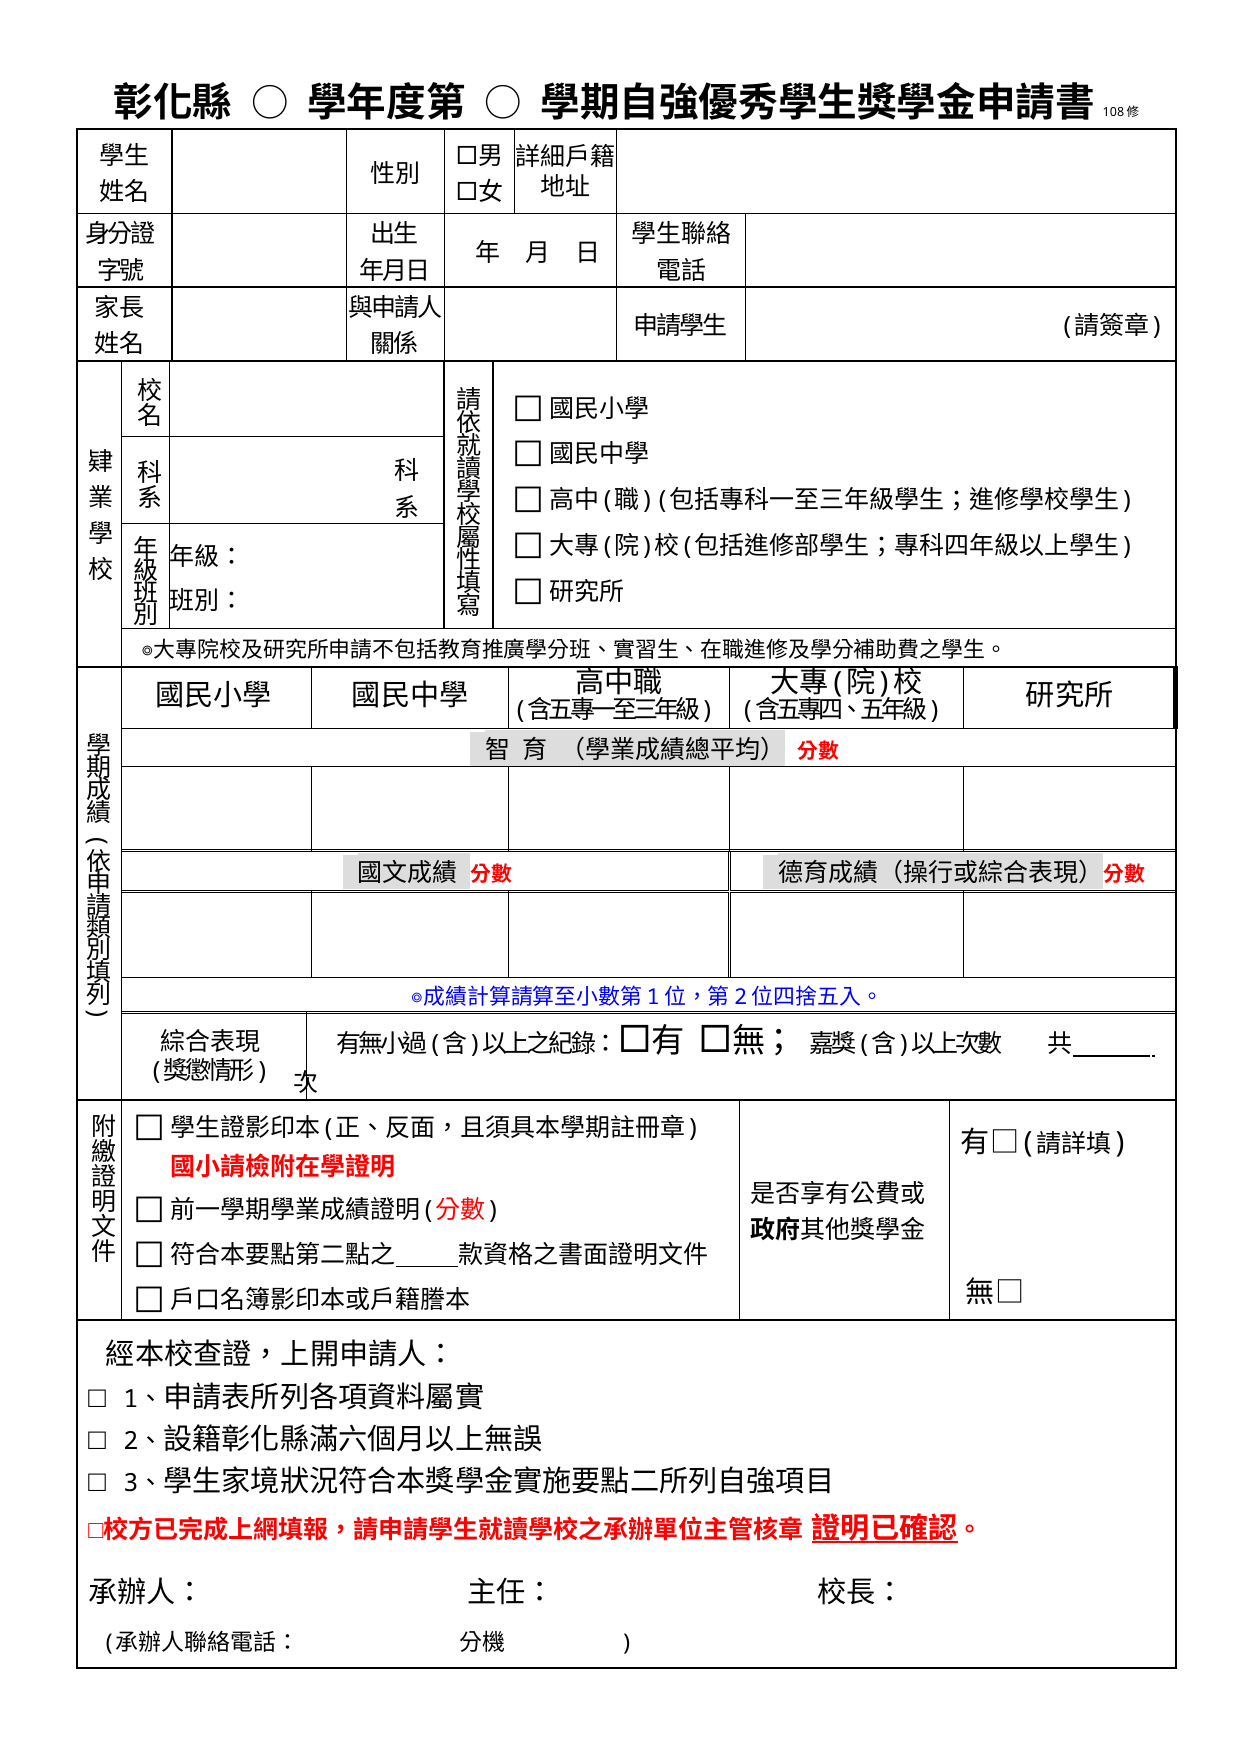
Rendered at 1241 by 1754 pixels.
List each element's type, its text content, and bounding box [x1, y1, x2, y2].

table_cell [170, 362, 443, 436]
table_cell 身分證字號 [78, 214, 171, 286]
table_cell 大專(院)校 (含五專四、五年級) [730, 668, 963, 728]
table_cell [122, 893, 311, 977]
table_cell 家長 姓名 [78, 288, 171, 360]
table_cell 國文成績 分數 [122, 852, 728, 890]
table_cell 年級班別 [122, 524, 169, 628]
table_cell 研究所 [964, 668, 1173, 728]
table_cell [445, 288, 616, 360]
table_cell 申請學生 [617, 288, 745, 360]
table_cell [173, 214, 346, 286]
table_cell 德育成績（操行或綜合表現）分數 [731, 852, 1175, 890]
table_cell [509, 893, 728, 977]
table_cell 學期成績 (依申請類別填列) [78, 668, 121, 1099]
table_cell [964, 767, 1175, 848]
table_cell [173, 130, 346, 213]
table_cell 男女 [445, 130, 514, 213]
table_cell 學生姓名 [78, 130, 171, 213]
table_cell [964, 893, 1175, 977]
table_cell 詳細戶籍地址 [515, 130, 616, 213]
table_cell [312, 767, 508, 848]
table_cell 性別 [347, 130, 444, 213]
table_cell 出生 年月日 [347, 214, 444, 286]
table_cell 國民中學 [312, 668, 508, 728]
table_cell 年級： 班別： [170, 524, 443, 628]
table_cell 肄業學校 [78, 362, 121, 666]
table_cell [122, 767, 311, 848]
table_cell 有無小過(含)以上之紀錄：有 無； 嘉獎(含)以上次數 共 次 [307, 1014, 1175, 1099]
table_cell 學生聯絡電話 [617, 214, 745, 286]
table_cell [173, 288, 346, 360]
table_cell [509, 767, 729, 848]
table_cell [312, 893, 508, 977]
table_cell 附繳證明文件 [78, 1101, 121, 1319]
table_cell 有□(請詳填) 無□ [950, 1101, 1175, 1319]
table_cell ◎成績計算請算至小數第1位，第2位四捨五入。 [122, 978, 1175, 1011]
table_cell 國民小學 國民中學 高中(職)(包括專科一至三年級學生；進修學校學生) 大專(院)校(包括進修部學生；專科四年級以上學生) 研究所 [494, 362, 1175, 628]
table_cell 國民小學 [122, 668, 311, 728]
table_header 彰化縣 ○ 學年度第 ○ 學期自強優秀學生獎學金申請書108修 [77, 71, 1176, 128]
table_cell 科系 [122, 437, 169, 523]
table_cell 高中職 (含五專一至三年級) [509, 668, 729, 728]
table_cell [730, 767, 963, 848]
table_cell 智 育 （學業成績總平均） 分數 [122, 729, 1175, 766]
table_cell 請依就讀學校屬性填寫 [445, 362, 492, 628]
table_cell 年 月 日 [445, 214, 616, 286]
table_cell 綜合表現 (獎懲情形) [122, 1014, 306, 1099]
table_cell 科 系 [170, 437, 443, 523]
table_cell [617, 130, 1175, 213]
table_cell 是否享有公費或政府其他獎學金 [740, 1101, 949, 1319]
table_cell 校名 [122, 362, 169, 436]
table_cell 經本校查證，上開申請人： □ 1、申請表所列各項資料屬實 □ 2、設籍彰化縣滿六個月以上無誤 □ 3、學生家境狀況符合本獎學金實施要點二所列自強項目 □校方已完成上網填報，請申請學生就讀學校之承辦單位主管核章 證明已確認。 承辦人： 主任： 校長： (承辦人聯絡電話： 分機 ) [78, 1321, 1175, 1667]
table_cell (請簽章) [746, 288, 1175, 360]
table_cell [746, 214, 1175, 286]
table_cell ◎大專院校及研究所申請不包括教育推廣學分班、實習生、在職進修及學分補助費之學生。 [122, 629, 1175, 666]
table_cell 學生證影印本(正、反面，且須具本學期註冊章) 國小請檢附在學證明 前一學期學業成績證明(分數) 符合本要點第二點之 款資格之書面證明文件 戶口名簿影印本或戶籍謄本 [122, 1101, 739, 1319]
table_cell [731, 893, 963, 977]
table_cell 與申請人關係 [347, 288, 444, 360]
